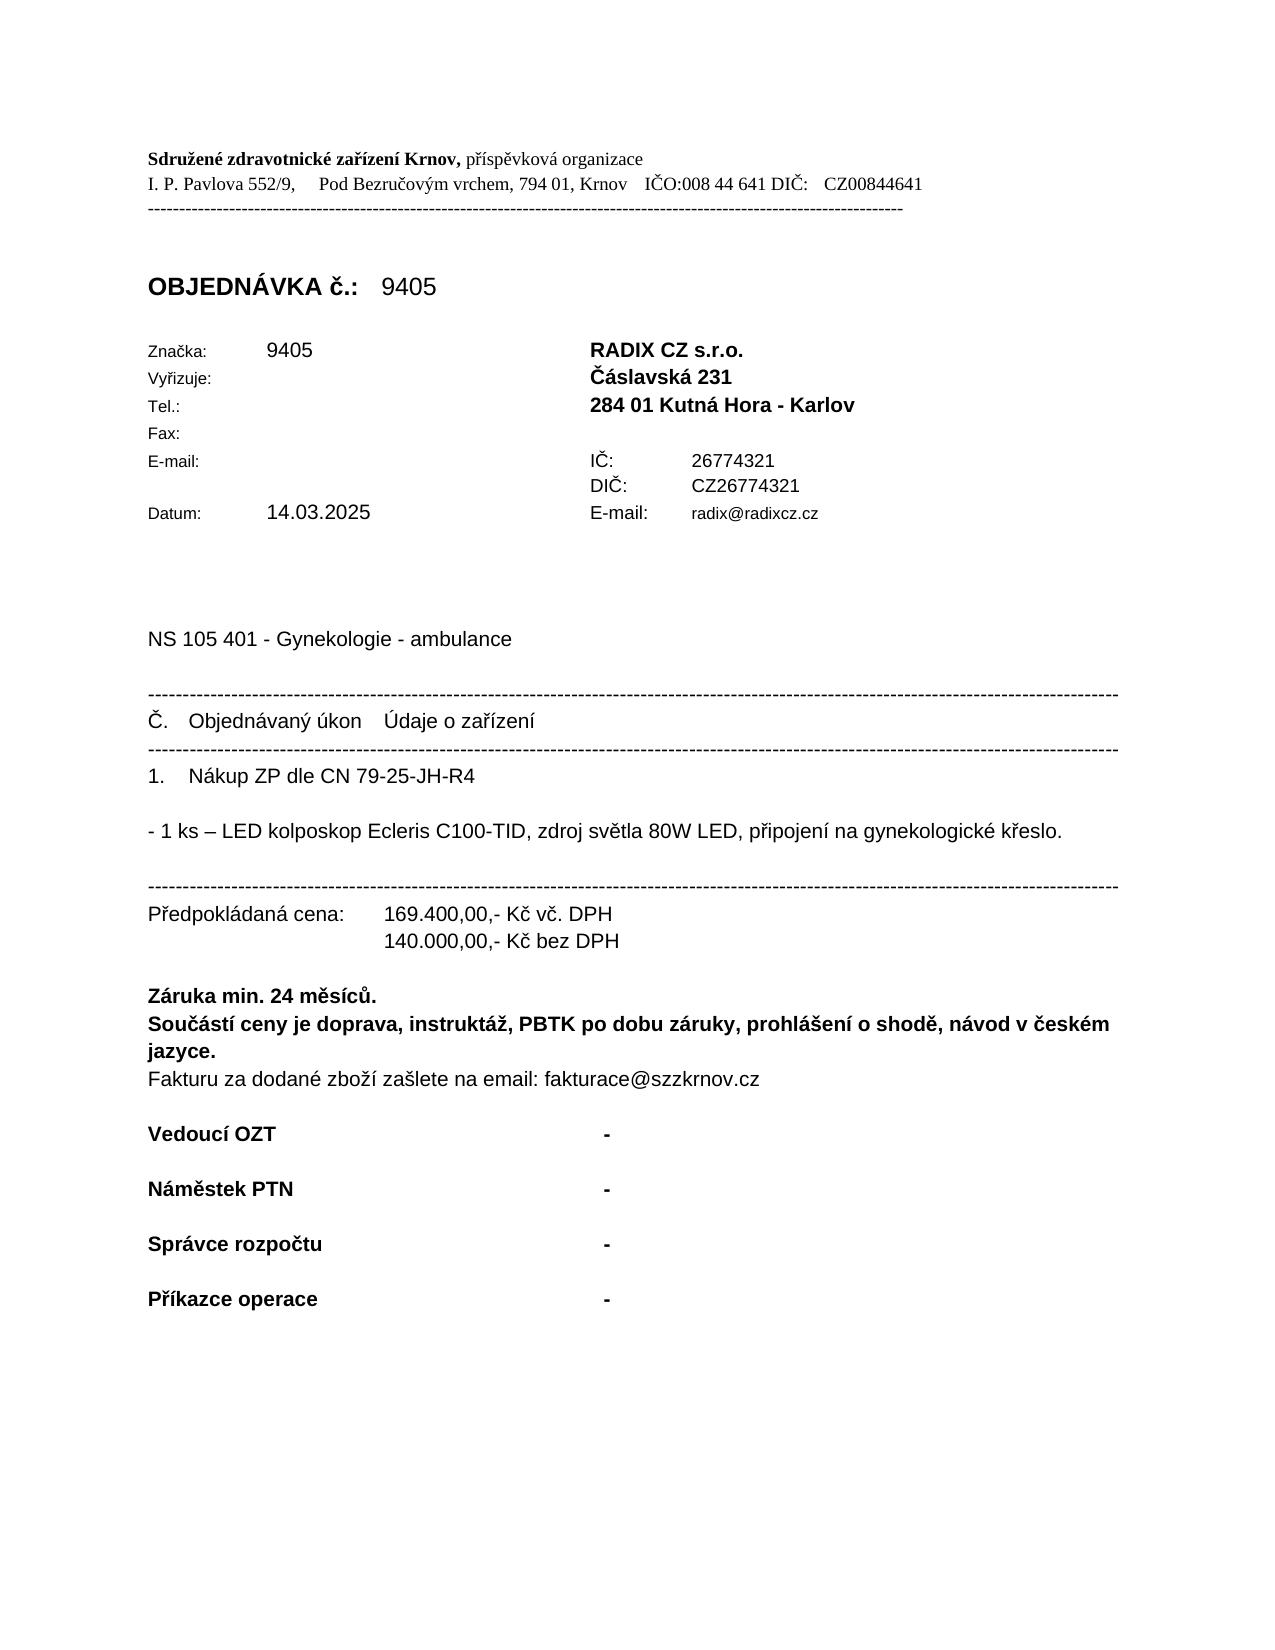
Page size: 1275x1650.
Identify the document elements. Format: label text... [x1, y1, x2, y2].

text Vedoucí OZT - [148, 1122, 1127, 1146]
text Správce rozpočtu - [148, 1232, 1127, 1256]
text Fakturu za dodané zboží zašlete na email: fakturace@szzkrnov.cz [148, 1067, 1127, 1091]
text Datum: 14.03.2025 E-mail: radix@radixcz.cz [148, 500, 1127, 524]
text Součástí ceny je doprava, instruktáž, PBTK po dobu záruky, prohlášení o shodě, návod v českém jazyce. [148, 1012, 1127, 1063]
text Fax: [148, 420, 1127, 444]
text Vyřizuje: Čáslavská 231 [148, 365, 1127, 389]
text ------------------------------------------------------------------------------------------------------------------------- [148, 197, 1127, 219]
text 1. Nákup ZP dle CN 79-25-JH-R4 [148, 764, 1127, 788]
text -------------------------------------------------------------------------------------------------------------------------------------------- [148, 874, 1127, 898]
text Tel.: 284 01 Kutná Hora - Karlov [148, 393, 1127, 417]
text - 1 ks – LED kolposkop Ecleris C100-TID, zdroj světla 80W LED, připojení na gynekologické křeslo. [148, 819, 1127, 843]
text -------------------------------------------------------------------------------------------------------------------------------------------- [148, 737, 1127, 761]
text NS 105 401 - Gynekologie - ambulance [148, 627, 1127, 651]
text OBJEDNÁVKA č.: 9405 [148, 272, 1127, 300]
text Náměstek PTN - [148, 1177, 1127, 1201]
text Příkazce operace - [148, 1287, 1127, 1311]
text Předpokládaná cena: 169.400,00,- Kč vč. DPH [148, 902, 1127, 926]
text Záruka min. 24 měsíců. [148, 984, 1127, 1008]
text I. P. Pavlova 552/9, Pod Bezručovým vrchem, 794 01, Krnov IČO:008 44 641 DIČ: CZ00844641 [148, 172, 1127, 194]
text Č. Objednávaný úkon Údaje o zařízení [148, 709, 1127, 733]
text DIČ: CZ26774321 [148, 475, 1127, 497]
text E-mail: IČ: 26774321 [148, 448, 1127, 472]
text Sdružené zdravotnické zařízení Krnov, příspěvková organizace [148, 148, 1127, 169]
text 140.000,00,- Kč bez DPH [148, 929, 1127, 953]
text -------------------------------------------------------------------------------------------------------------------------------------------- [148, 682, 1127, 706]
text Značka: 9405 RADIX CZ s.r.o. [148, 338, 1127, 362]
